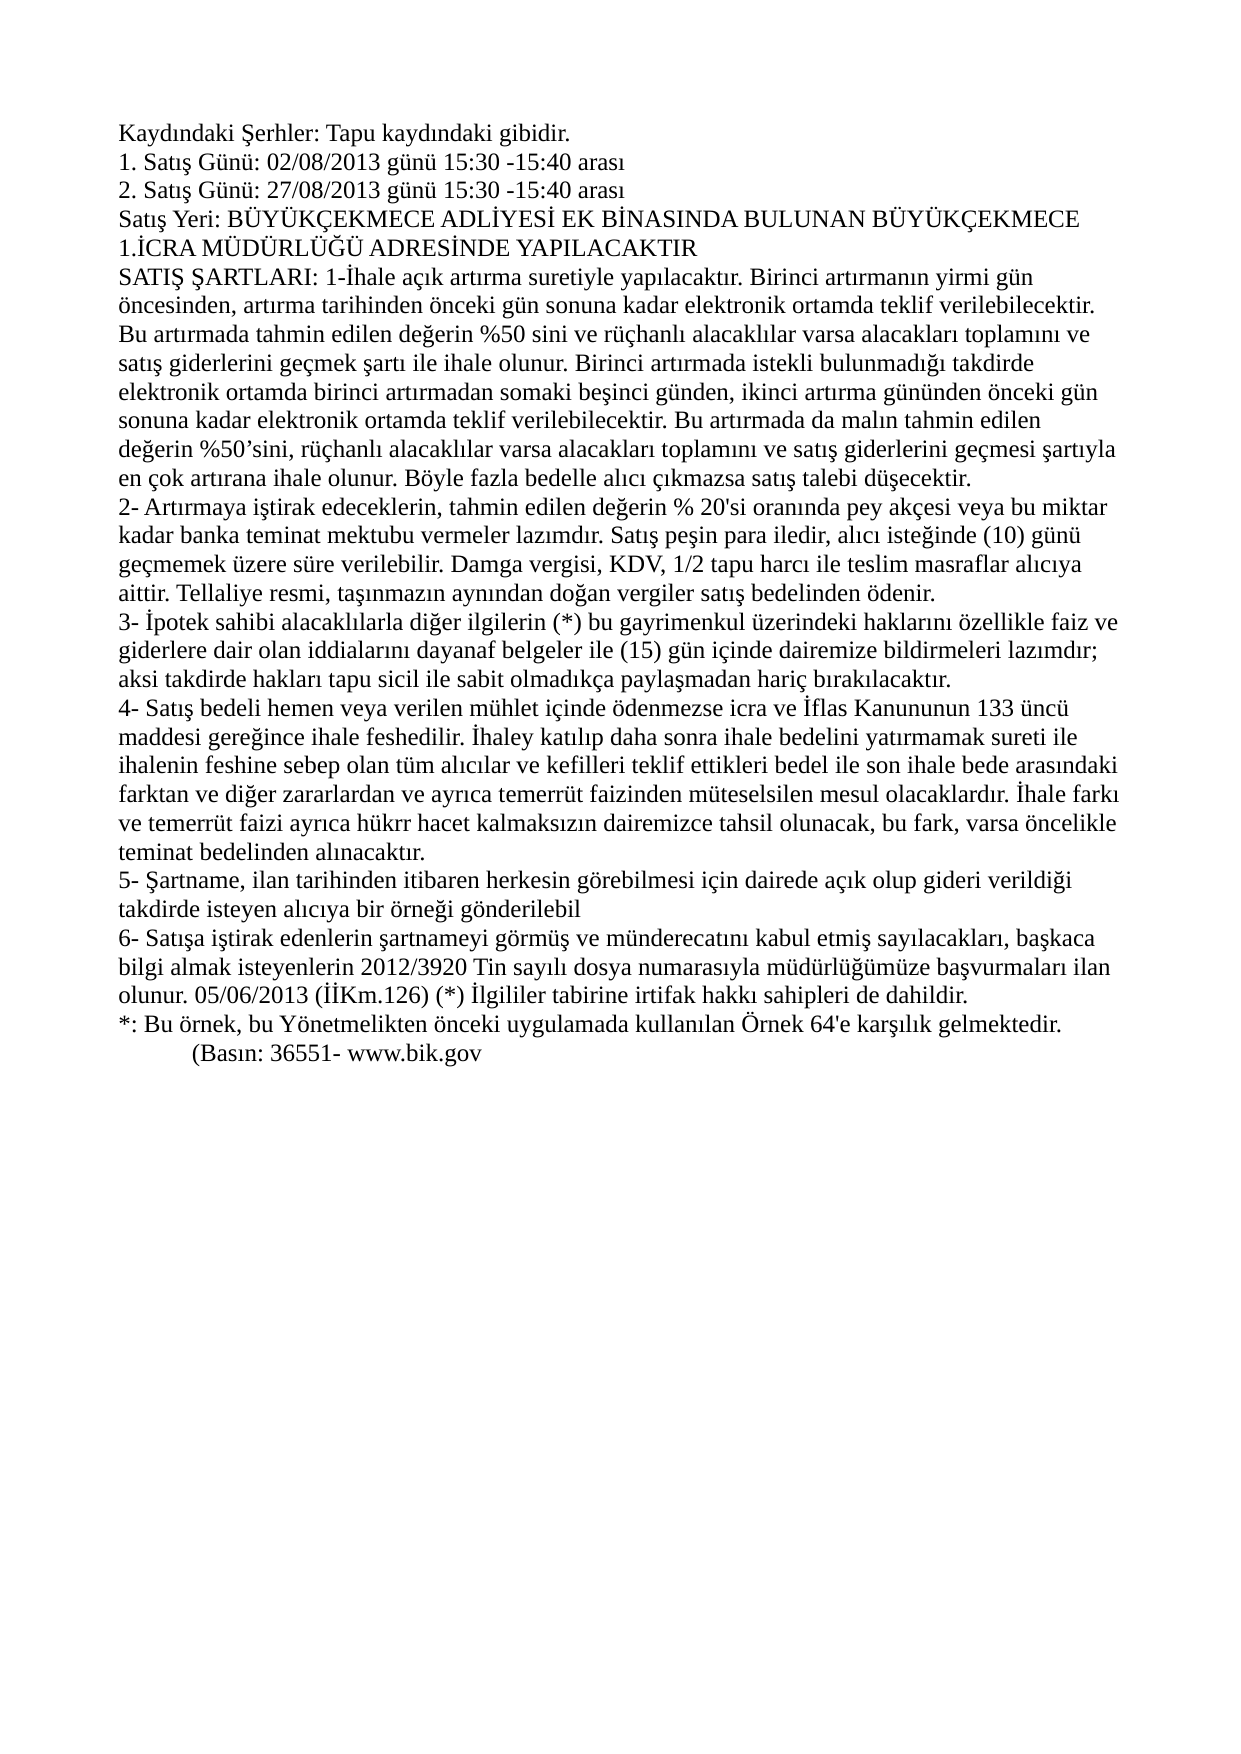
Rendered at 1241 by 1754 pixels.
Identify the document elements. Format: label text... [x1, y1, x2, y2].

text 6- Satışa iştirak edenlerin şartnameyi görmüş ve münderecatını kabul etmiş sayılacakları, başkaca bilgi almak isteyenlerin 2012/3920 Tin sayılı dosya numarasıyla müdürlüğümüze başvurmaları ilan olunur. 05/06/2013 (İİKm.126) (*) İlgililer tabirine irtifak hakkı sahipleri de dahildir. [118, 923, 1122, 1009]
text 5- Şartname, ilan tarihinden itibaren herkesin görebilmesi için dairede açık olup gideri verildiği takdirde isteyen alıcıya bir örneği gönderilebil [118, 866, 1122, 923]
text 1. Satış Günü: 02/08/2013 günü 15:30 -15:40 arası [118, 147, 1122, 176]
text 3- İpotek sahibi alacaklılarla diğer ilgilerin (*) bu gayrimenkul üzerindeki haklarını özellikle faiz ve giderlere dair olan iddialarını dayanaf belgeler ile (15) gün içinde dairemize bildirmeleri lazımdır; aksi takdirde hakları tapu sicil ile sabit olmadıkça paylaşmadan hariç bırakılacaktır. [118, 607, 1122, 693]
text SATIŞ ŞARTLARI: 1-İhale açık artırma suretiyle yapılacaktır. Birinci artırmanın yirmi gün öncesinden, artırma tarihinden önceki gün sonuna kadar elektronik ortamda teklif verilebilecektir. Bu artırmada tahmin edilen değerin %50 sini ve rüçhanlı alacaklılar varsa alacakları toplamını ve satış giderlerini geçmek şartı ile ihale olunur. Birinci artırmada istekli bulunmadığı takdirde elektronik ortamda birinci artırmadan somaki beşinci günden, ikinci artırma gününden önceki gün sonuna kadar elektronik ortamda teklif verilebilecektir. Bu artırmada da malın tahmin edilen değerin %50’sini, rüçhanlı alacaklılar varsa alacakları toplamını ve satış giderlerini geçmesi şartıyla en çok artırana ihale olunur. Böyle fazla bedelle alıcı çıkmazsa satış talebi düşecektir. [118, 262, 1122, 492]
text Satış Yeri: BÜYÜKÇEKMECE ADLİYESİ EK BİNASINDA BULUNAN BÜYÜKÇEKMECE 1.İCRA MÜDÜRLÜĞÜ ADRESİNDE YAPILACAKTIR [118, 204, 1122, 262]
text Kaydındaki Şerhler: Tapu kaydındaki gibidir. [118, 118, 1122, 147]
text 4- Satış bedeli hemen veya verilen mühlet içinde ödenmezse icra ve İflas Kanununun 133 üncü maddesi gereğince ihale feshedilir. İhaley katılıp daha sonra ihale bedelini yatırmamak sureti ile ihalenin feshine sebep olan tüm alıcılar ve kefilleri teklif ettikleri bedel ile son ihale bede arasındaki farktan ve diğer zararlardan ve ayrıca temerrüt faizinden müteselsilen mesul olacaklardır. İhale farkı ve temerrüt faizi ayrıca hükrr hacet kalmaksızın dairemizce tahsil olunacak, bu fark, varsa öncelikle teminat bedelinden alınacaktır. [118, 693, 1122, 866]
text 2- Artırmaya iştirak edeceklerin, tahmin edilen değerin % 20'si oranında pey akçesi veya bu miktar kadar banka teminat mektubu vermeler lazımdır. Satış peşin para iledir, alıcı isteğinde (10) günü geçmemek üzere süre verilebilir. Damga vergisi, KDV, 1/2 tapu harcı ile teslim masraflar alıcıya aittir. Tellaliye resmi, taşınmazın aynından doğan vergiler satış bedelinden ödenir. [118, 492, 1122, 607]
text *: Bu örnek, bu Yönetmelikten önceki uygulamada kullanılan Örnek 64'e karşılık gelmektedir. (Basın: 36551- www.bik.gov [118, 1009, 1122, 1067]
text 2. Satış Günü: 27/08/2013 günü 15:30 -15:40 arası [118, 176, 1122, 204]
